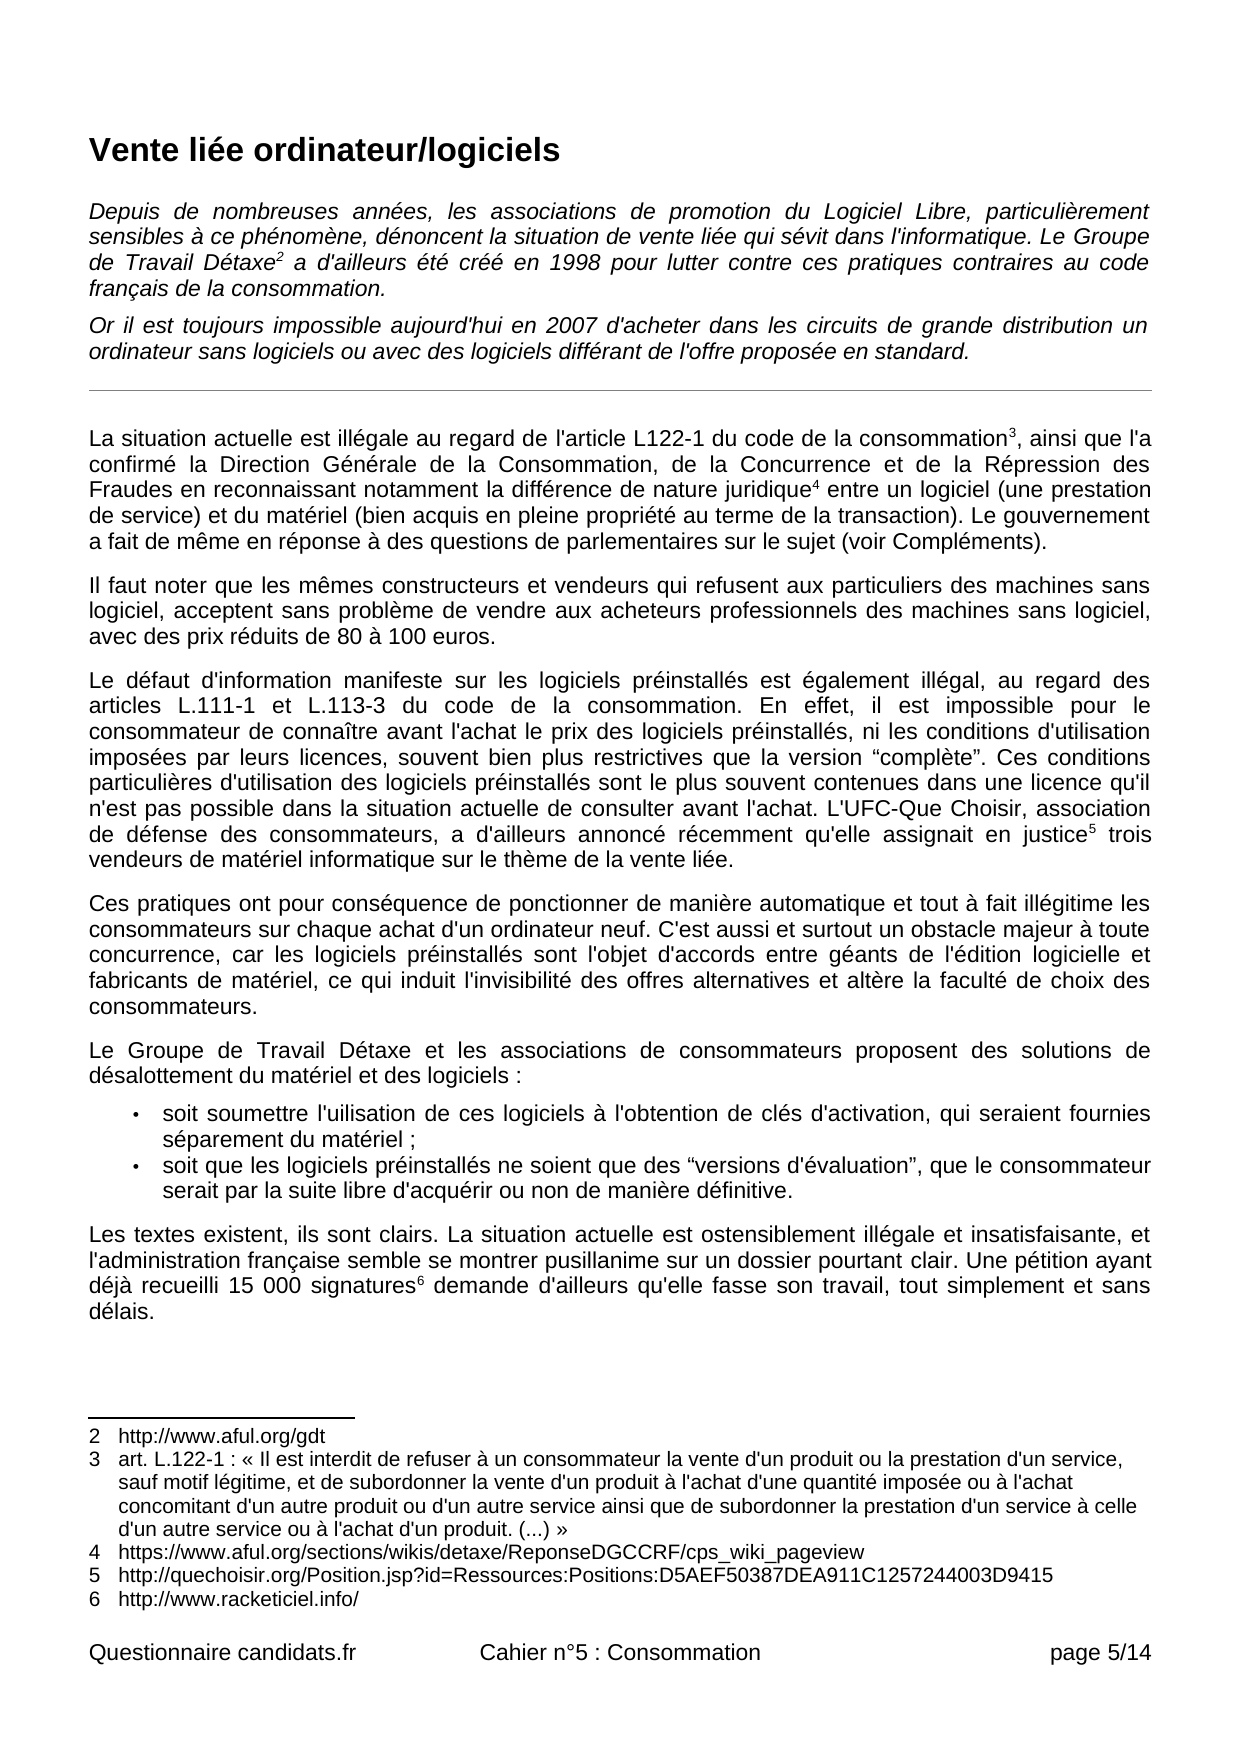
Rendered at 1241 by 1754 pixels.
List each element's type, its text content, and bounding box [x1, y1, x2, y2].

text Il faut noter que les mêmes constructeurs et vendeurs qui refusent aux particuliers des machines sans logiciel, acceptent sans problème de vendre aux acheteurs professionnels des machines sans logiciel, avec des prix réduits de 80 à 100 euros. [88, 572, 1152, 649]
text Le défaut d'information manifeste sur les logiciels préinstallés est également illégal, au regard des articles L.111-1 et L.113-3 du code de la consommation. En effet, il est impossible pour le consommateur de connaître avant l'achat le prix des logiciels préinstallés, ni les conditions d'utilisation imposées par leurs licences, souvent bien plus restrictives que la version “complète”. Ces conditions particulières d'utilisation des logiciels préinstallés sont le plus souvent contenues dans une licence qu'il n'est pas possible dans la situation actuelle de consulter avant l'achat. L'UFC-Que Choisir, association de défense des consommateurs, a d'ailleurs annoncé récemment qu'elle assignait en justice trois vendeurs de matériel informatique sur le thème de la vente liée. [88, 668, 1152, 873]
list soit que les logiciels préinstallés ne soient que des “versions d'évaluation”, que le consommateur serait par la suite libre d'acquérir ou non de manière définitive. [133, 1152, 1152, 1203]
text Le Groupe de Travail Détaxe et les associations de consommateurs proposent des solutions de désalottement du matériel et des logiciels : [88, 1037, 1152, 1089]
text art. L.122-1 : « Il est interdit de refuser à un consommateur la vente d'un produit ou la prestation d'un service, sauf motif légitime, et de subordonner la vente d'un produit à l'achat d'une quantité imposée ou à l'achat concomitant d'un autre produit ou d'un autre service ainsi que de subordonner la prestation d'un service à celle d'un autre service ou à l'achat d'un produit. (...) » [88, 1448, 1152, 1541]
text Or il est toujours impossible aujourd'hui en 2007 d'acheter dans les circuits de grande distribution un ordinateur sans logiciels ou avec des logiciels différant de l'offre proposée en standard. [88, 313, 1152, 364]
text http://www.racketiciel.info/ [88, 1587, 1152, 1610]
text La situation actuelle est illégale au regard de l'article L122-1 du code de la consommation, ainsi que l'a confirmé la Direction Générale de la Consommation, de la Concurrence et de la Répression des Fraudes en reconnaissant notamment la différence de nature juridique entre un logiciel (une prestation de service) et du matériel (bien acquis en pleine propriété au terme de la transaction). Le gouvernement a fait de même en réponse à des questions de parlementaires sur le sujet (voir Compléments). [88, 426, 1152, 554]
text Ces pratiques ont pour conséquence de ponctionner de manière automatique et tout à fait illégitime les consommateurs sur chaque achat d'un ordinateur neuf. C'est aussi et surtout un obstacle majeur à toute concurrence, car les logiciels préinstallés sont l'objet d'accords entre géants de l'édition logicielle et fabricants de matériel, ce qui induit l'invisibilité des offres alternatives et altère la faculté de choix des consommateurs. [88, 891, 1152, 1019]
text https://www.aful.org/sections/wikis/detaxe/ReponseDGCCRF/cps_wiki_pageview [88, 1541, 1152, 1564]
text http://quechoisir.org/Position.jsp?id=Ressources:Positions:D5AEF50387DEA911C1257244003D9415 [88, 1564, 1152, 1587]
text Depuis de nombreuses années, les associations de promotion du Logiciel Libre, particulièrement sensibles à ce phénomène, dénoncent la situation de vente liée qui sévit dans l'informatique. Le Groupe de Travail Détaxe a d'ailleurs été créé en 1998 pour lutter contre ces pratiques contraires au code français de la consommation. [88, 198, 1152, 301]
subtitle Vente liée ordinateur/logiciels [88, 131, 1152, 168]
text Les textes existent, ils sont clairs. La situation actuelle est ostensiblement illégale et insatisfaisante, et l'administration française semble se montrer pusillanime sur un dossier pourtant clair. Une pétition ayant déjà recueilli 15 000 signatures demande d'ailleurs qu'elle fasse son travail, tout simplement et sans délais. [88, 1222, 1152, 1324]
list soit soumettre l'uilisation de ces logiciels à l'obtention de clés d'activation, qui seraient fournies séparement du matériel ; [133, 1101, 1152, 1152]
text http://www.aful.org/gdt [88, 1424, 1152, 1448]
